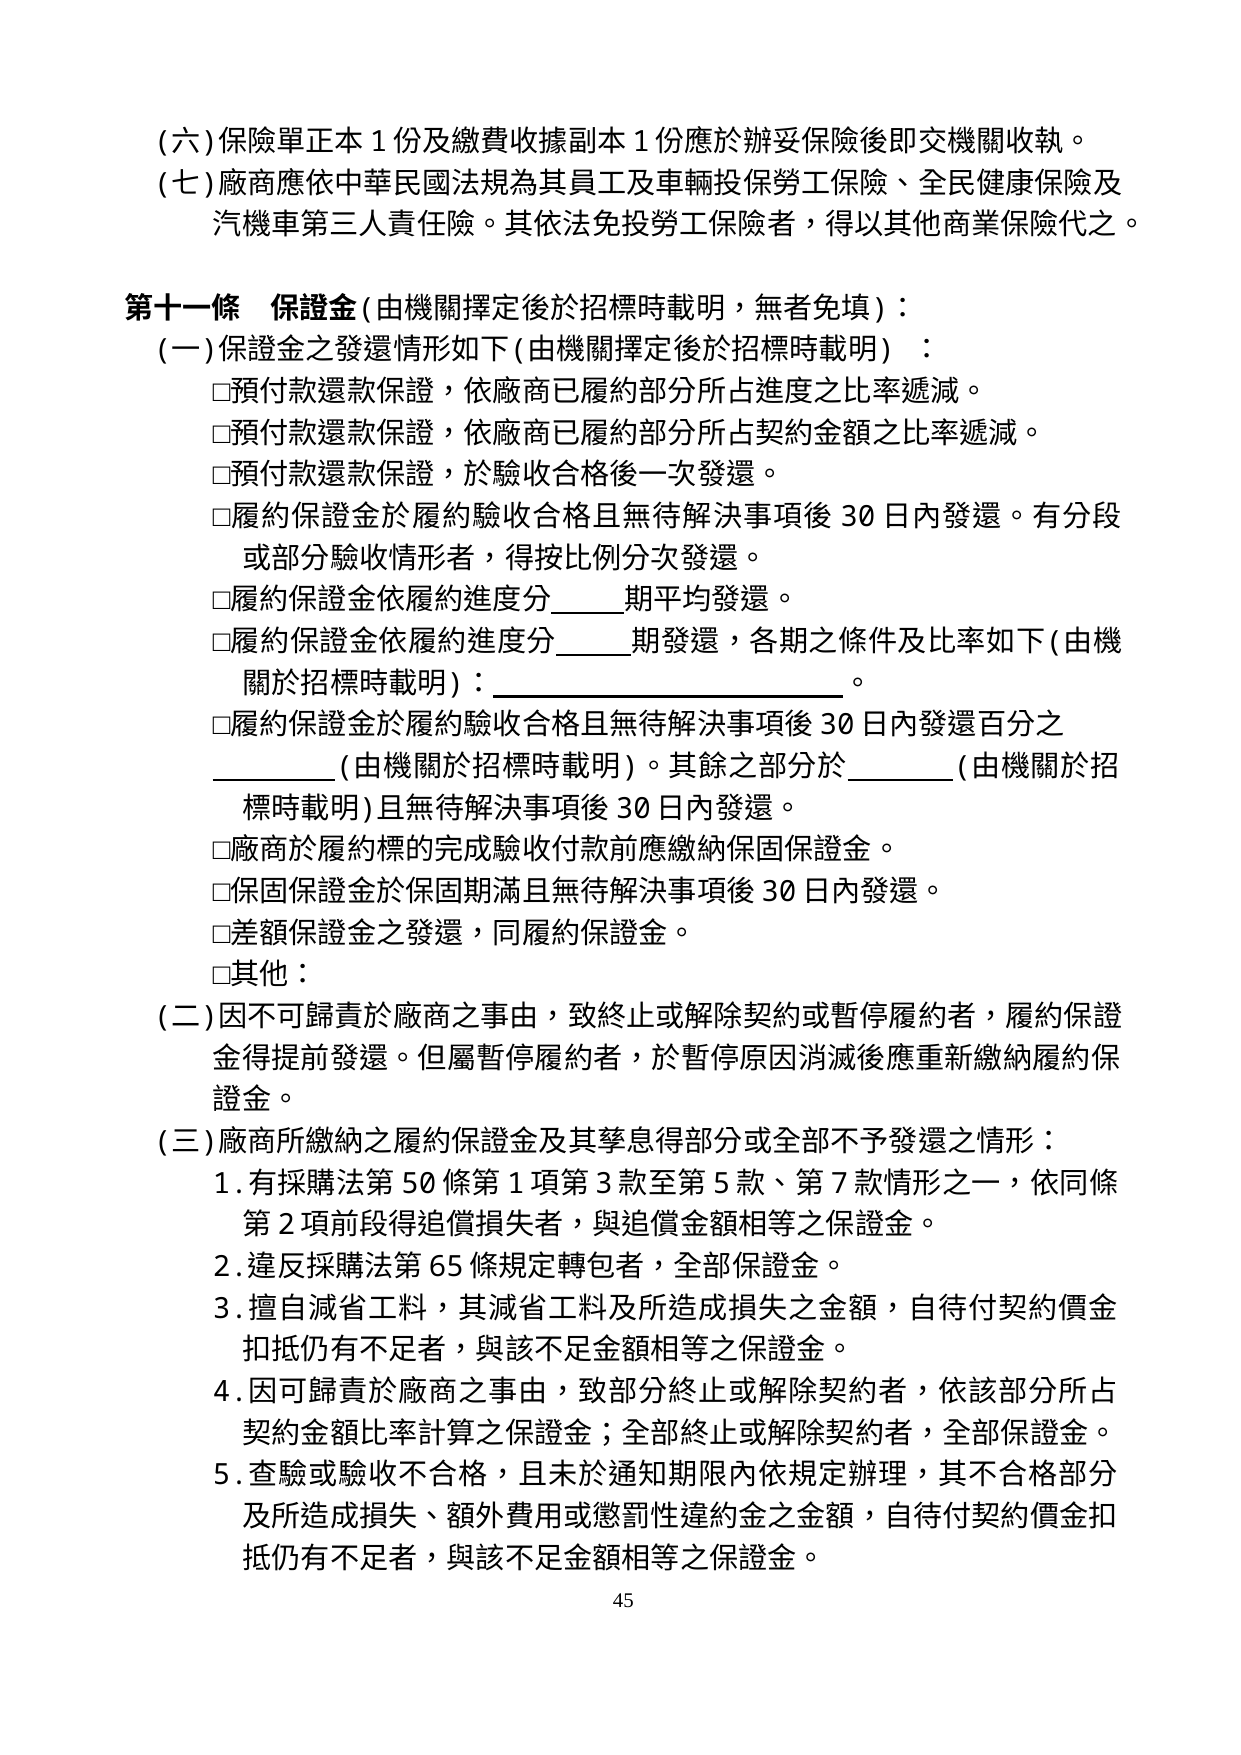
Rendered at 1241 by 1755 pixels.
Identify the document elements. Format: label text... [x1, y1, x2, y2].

text □保固保證金於保固期滿且無待解決事項後30日內發還。 [213, 868, 1120, 910]
text □差額保證金之發還，同履約保證金。 [213, 910, 1120, 951]
text 第十一條 保證金(由機關擇定後於招標時載明，無者免填)： [124, 285, 1122, 326]
text □履約保證金依履約進度分 期平均發還。 [213, 576, 1122, 618]
text □廠商於履約標的完成驗收付款前應繳納保固保證金。 [213, 826, 1120, 868]
text (一)保證金之發還情形如下(由機關擇定後於招標時載明) ： [154, 326, 1122, 368]
text (六)保險單正本1份及繳費收據副本1份應於辦妥保險後即交機關收執。 [154, 118, 1122, 160]
text 4.因可歸責於廠商之事由，致部分終止或解除契約者，依該部分所占契約金額比率計算之保證金；全部終止或解除契約者，全部保證金。 [213, 1368, 1120, 1451]
text 2.違反採購法第65條規定轉包者，全部保證金。 [213, 1243, 1120, 1285]
text (七)廠商應依中華民國法規為其員工及車輛投保勞工保險、全民健康保險及汽機車第三人責任險。其依法免投勞工保險者，得以其他商業保險代之。 [154, 160, 1122, 243]
text (二)因不可歸責於廠商之事由，致終止或解除契約或暫停履約者，履約保證金得提前發還。但屬暫停履約者，於暫停原因消滅後應重新繳納履約保證金。 [154, 993, 1122, 1118]
text □履約保證金於履約驗收合格且無待解決事項後30日內發還百分之 [213, 701, 1120, 743]
text □預付款還款保證，依廠商已履約部分所占契約金額之比率遞減。 [213, 410, 1122, 451]
text □履約保證金依履約進度分 期發還，各期之條件及比率如下(由機關於招標時載明)： 。 [213, 618, 1122, 701]
text 3.擅自減省工料，其減省工料及所造成損失之金額，自待付契約價金扣抵仍有不足者，與該不足金額相等之保證金。 [213, 1285, 1120, 1368]
text (由機關於招標時載明)。其餘之部分於 (由機關於招標時載明)且無待解決事項後30日內發還。 [213, 743, 1120, 826]
text □預付款還款保證，於驗收合格後一次發還。 [213, 451, 1122, 493]
text □履約保證金於履約驗收合格且無待解決事項後30日內發還。有分段或部分驗收情形者，得按比例分次發還。 [213, 493, 1122, 576]
text 1.有採購法第50條第1項第3款至第5款、第7款情形之一，依同條第2項前段得追償損失者，與追償金額相等之保證金。 [213, 1160, 1120, 1243]
text □預付款還款保證，依廠商已履約部分所占進度之比率遞減。 [213, 368, 1122, 410]
text □其他： [213, 951, 1120, 993]
text (三)廠商所繳納之履約保證金及其孳息得部分或全部不予發還之情形： [154, 1118, 1122, 1160]
text 5.查驗或驗收不合格，且未於通知期限內依規定辦理，其不合格部分及所造成損失、額外費用或懲罰性違約金之金額，自待付契約價金扣抵仍有不足者，與該不足金額相等之保證金。 [213, 1451, 1120, 1576]
